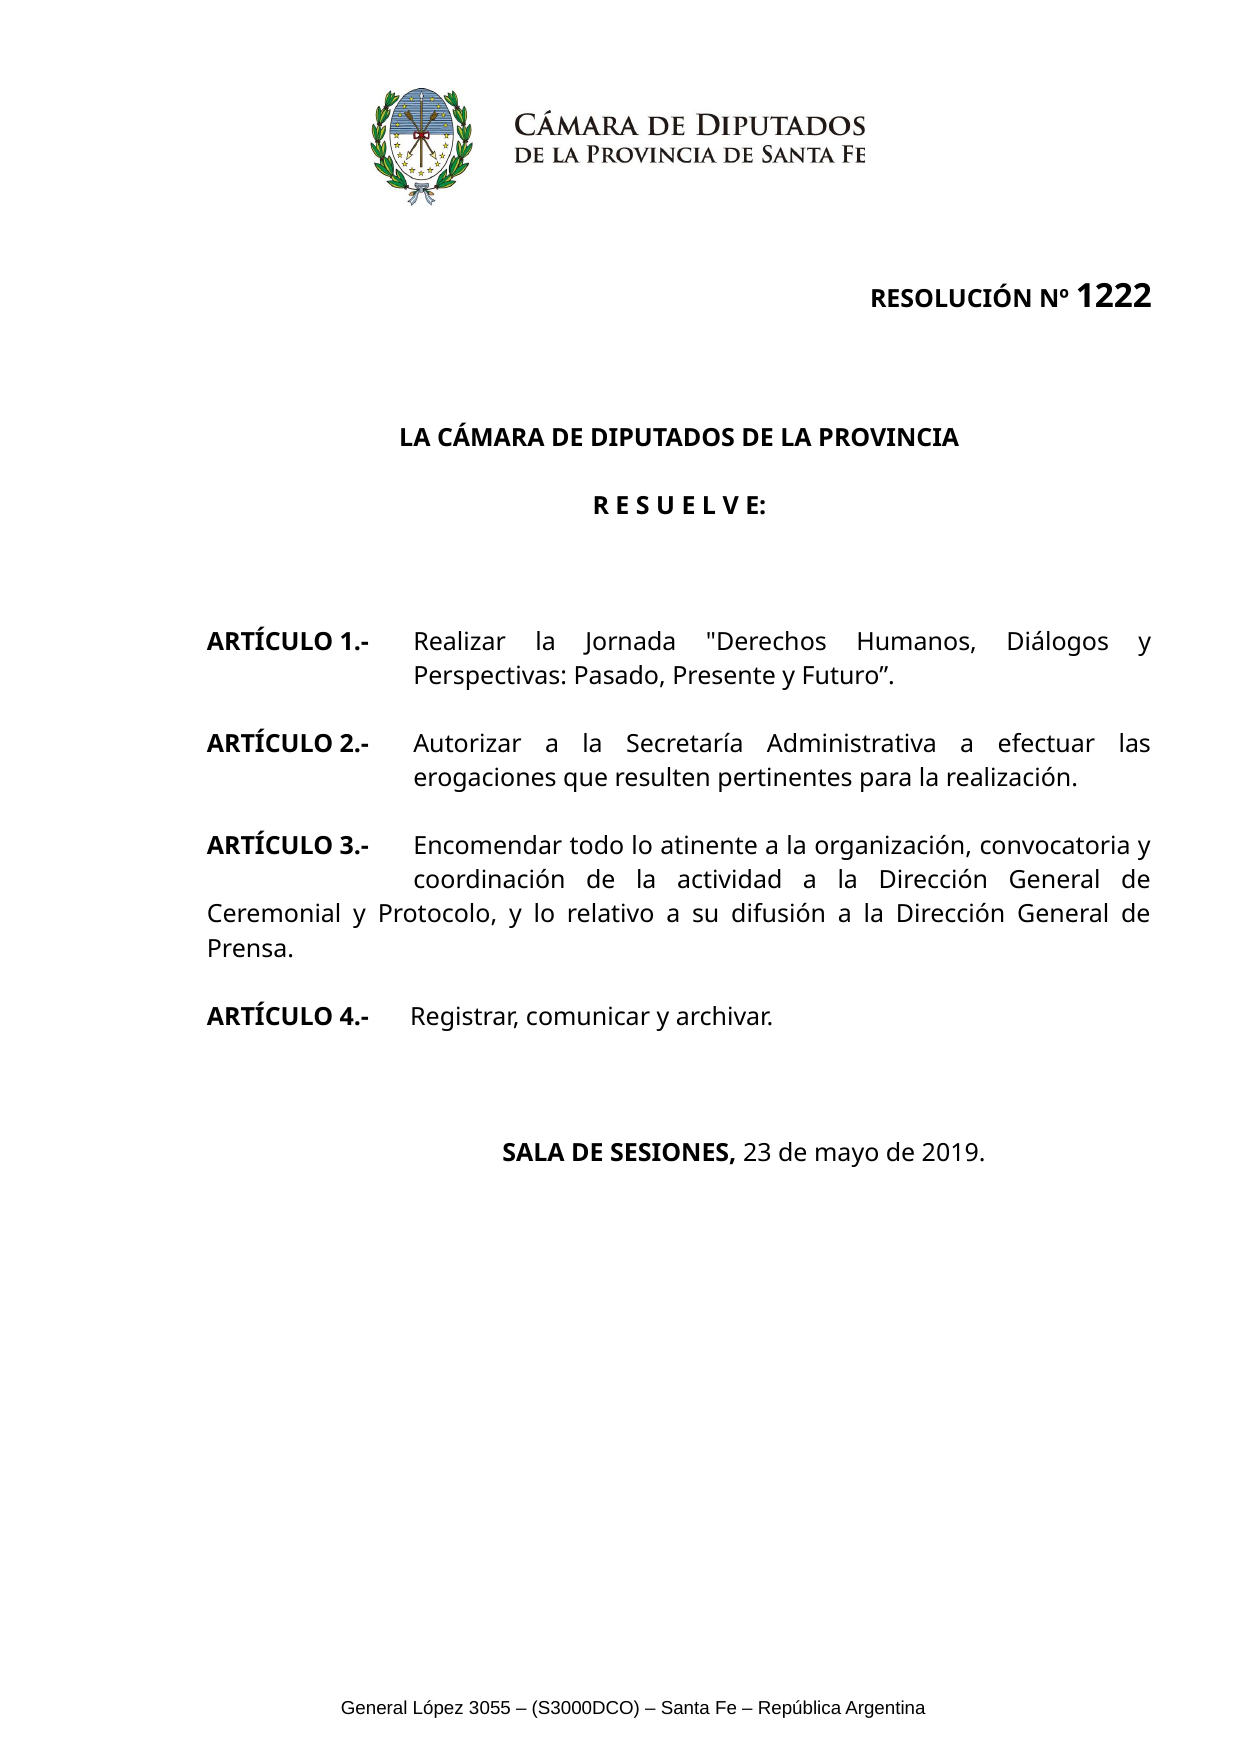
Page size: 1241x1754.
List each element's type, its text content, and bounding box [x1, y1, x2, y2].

text R E S U E L V E: [207, 487, 1152, 521]
text Registrar, comunicar y archivar. [410, 998, 1152, 1032]
table_header ARTÍCULO 4.- [207, 998, 410, 1049]
table_header ARTÍCULO 1.- [207, 624, 413, 674]
text Autorizar a la Secretaría Administrativa a efectuar las erogaciones que resulten pertinentes para la realización. [207, 726, 1152, 794]
picture [370, 88, 866, 210]
table_header ARTÍCULO 2.- [207, 726, 413, 776]
text Realizar la Jornada "Derechos Humanos, Diálogos y Perspectivas: Pasado, Presente y Futuro”. [207, 624, 1152, 692]
text SALA DE SESIONES, 23 de mayo de 2019. [207, 1134, 1152, 1169]
text Encomendar todo lo atinente a la organización, convocatoria y coordinación de la actividad a la Dirección General de Ceremonial y Protocolo, y lo relativo a su difusión a la Dirección General de Prensa. [207, 828, 1152, 964]
text LA CÁMARA DE DIPUTADOS DE LA PROVINCIA [207, 419, 1152, 453]
text RESOLUCIÓN Nº 1222 [207, 272, 1152, 317]
table_header ARTÍCULO 3.- [207, 828, 413, 878]
